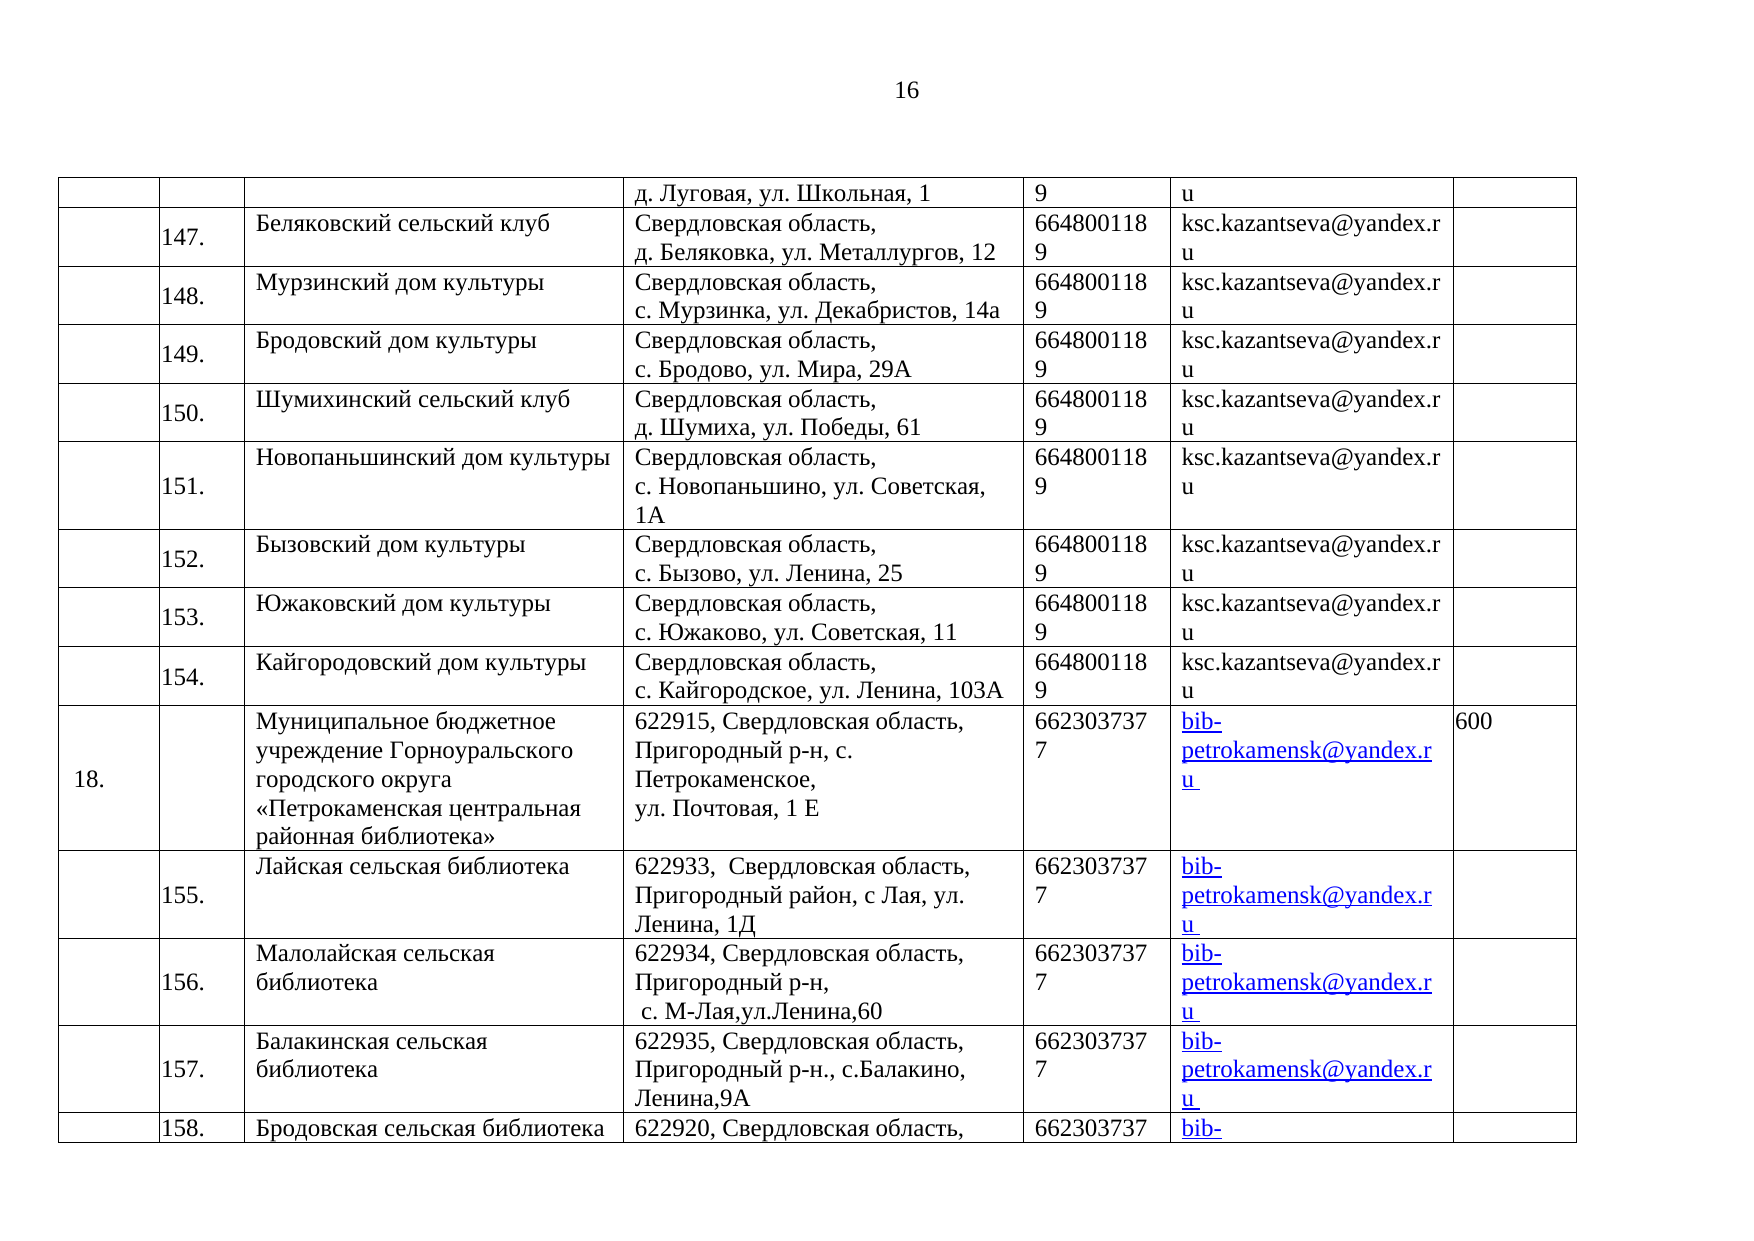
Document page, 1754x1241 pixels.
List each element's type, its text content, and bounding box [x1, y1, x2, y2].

table_cell Беляковский сельский клуб [245, 208, 623, 266]
table_cell [59, 208, 159, 266]
table_cell [1454, 178, 1576, 207]
table_cell [160, 647, 244, 705]
table_cell ksc.kazantseva@yandex.ru [1171, 208, 1453, 266]
table_cell 6623037377 [1024, 939, 1170, 1025]
table_cell [160, 939, 244, 1025]
table_cell Свердловская область, с. Кайгородское, ул. Ленина, 103А [624, 647, 1023, 705]
table_cell Бызовский дом культуры [245, 530, 623, 587]
table_cell [1454, 208, 1576, 266]
table_cell [1454, 267, 1576, 324]
table_cell [160, 706, 244, 850]
table_cell [59, 706, 159, 850]
table_cell [160, 1026, 244, 1112]
table_cell 6648001189 [1024, 647, 1170, 705]
table_cell [1454, 588, 1576, 646]
table_cell [59, 267, 159, 324]
table_cell bib-petrokamensk@yandex.ru [1171, 1026, 1453, 1112]
table_cell [59, 588, 159, 646]
table_cell 6648001189 [1024, 208, 1170, 266]
table_cell ksc.kazantseva@yandex.ru [1171, 384, 1453, 441]
table_cell Бродовский дом культуры [245, 325, 623, 383]
table_cell 6648001189 [1024, 267, 1170, 324]
table_cell Муниципальное бюджетное учреждение Горноуральского городского округа «Петрокаменская центральная районная библиотека» [245, 706, 623, 850]
table_cell д. Луговая, ул. Школьная, 1 [624, 178, 1023, 207]
table_cell 6648001189 [1024, 530, 1170, 587]
table_cell [245, 178, 623, 207]
table_cell Свердловская область, с. Новопаньшино, ул. Советская, 1А [624, 442, 1023, 528]
table_cell Свердловская область, с. Бызово, ул. Ленина, 25 [624, 530, 1023, 587]
table_cell ksc.kazantseva@yandex.ru [1171, 588, 1453, 646]
table_cell [59, 442, 159, 528]
table_cell [160, 178, 244, 207]
table_cell [160, 384, 244, 441]
table_cell Бродовская сельская библиотека [245, 1113, 623, 1142]
table_cell 6623037377 [1024, 706, 1170, 850]
table_cell Свердловская область, с. Южаково, ул. Советская, 11 [624, 588, 1023, 646]
table_cell bib-petrokamensk@yandex.ru [1171, 851, 1453, 937]
table_cell Лайская сельская библиотека [245, 851, 623, 937]
table_cell Мурзинский дом культуры [245, 267, 623, 324]
table_cell 622915, Свердловская область, Пригородный р-н, с. Петрокаменское, ул. Почтовая, 1 Е [624, 706, 1023, 850]
table_cell [59, 325, 159, 383]
table_cell [1454, 530, 1576, 587]
table_cell bib-petrokamensk@yandex.ru [1171, 939, 1453, 1025]
table_cell Свердловская область, д. Шумиха, ул. Победы, 61 [624, 384, 1023, 441]
table_cell [1454, 442, 1576, 528]
table_cell [160, 325, 244, 383]
table_cell [160, 530, 244, 587]
table_cell Шумихинский сельский клуб [245, 384, 623, 441]
table_cell [1454, 384, 1576, 441]
table_cell Свердловская область, с. Бродово, ул. Мира, 29А [624, 325, 1023, 383]
table_cell [160, 442, 244, 528]
table_cell [59, 939, 159, 1025]
table_cell [59, 1026, 159, 1112]
table_cell 9 [1024, 178, 1170, 207]
table_cell [59, 530, 159, 587]
table_cell [1454, 1026, 1576, 1112]
table_cell 6648001189 [1024, 588, 1170, 646]
table_cell [1454, 325, 1576, 383]
table_cell [1454, 939, 1576, 1025]
table_cell Новопаньшинский дом культуры [245, 442, 623, 528]
table_cell 662303737 [1024, 1113, 1170, 1142]
table_cell [160, 1113, 244, 1142]
table_cell [59, 1113, 159, 1142]
table_cell [160, 588, 244, 646]
table_cell 6648001189 [1024, 384, 1170, 441]
table_cell bib- [1171, 1113, 1453, 1142]
table_cell u [1171, 178, 1453, 207]
table_cell [160, 267, 244, 324]
table_cell ksc.kazantseva@yandex.ru [1171, 530, 1453, 587]
table_cell 622935, Свердловская область, Пригородный р-н., с.Балакино, Ленина,9А [624, 1026, 1023, 1112]
table_cell [1454, 851, 1576, 937]
table_cell Малолайская сельская библиотека [245, 939, 623, 1025]
table_cell Свердловская область, д. Беляковка, ул. Металлургов, 12 [624, 208, 1023, 266]
table_cell ksc.kazantseva@yandex.ru [1171, 442, 1453, 528]
table_cell 6648001189 [1024, 325, 1170, 383]
table_cell 6623037377 [1024, 851, 1170, 937]
table_cell 622934, Свердловская область, Пригородный р-н, с. М-Лая,ул.Ленина,60 [624, 939, 1023, 1025]
table_cell 622920, Свердловская область, [624, 1113, 1023, 1142]
table_cell Южаковский дом культуры [245, 588, 623, 646]
table_cell ksc.kazantseva@yandex.ru [1171, 647, 1453, 705]
table_cell [59, 647, 159, 705]
table_cell 6648001189 [1024, 442, 1170, 528]
table_cell Балакинская сельская библиотека [245, 1026, 623, 1112]
table_cell Свердловская область, с. Мурзинка, ул. Декабристов, 14а [624, 267, 1023, 324]
table_cell ksc.kazantseva@yandex.ru [1171, 325, 1453, 383]
table_cell 622933, Свердловская область, Пригородный район, с Лая, ул. Ленина, 1Д [624, 851, 1023, 937]
table_cell [1454, 647, 1576, 705]
table_cell [160, 208, 244, 266]
table_cell [1454, 1113, 1576, 1142]
table_cell 6623037377 [1024, 1026, 1170, 1112]
table_cell [59, 384, 159, 441]
table_cell [59, 851, 159, 937]
table_cell ksc.kazantseva@yandex.ru [1171, 267, 1453, 324]
table_cell bib-petrokamensk@yandex.ru [1171, 706, 1453, 850]
table_cell Кайгородовский дом культуры [245, 647, 623, 705]
table_cell 600 [1454, 706, 1576, 850]
table_cell [59, 178, 159, 207]
table_cell [160, 851, 244, 937]
